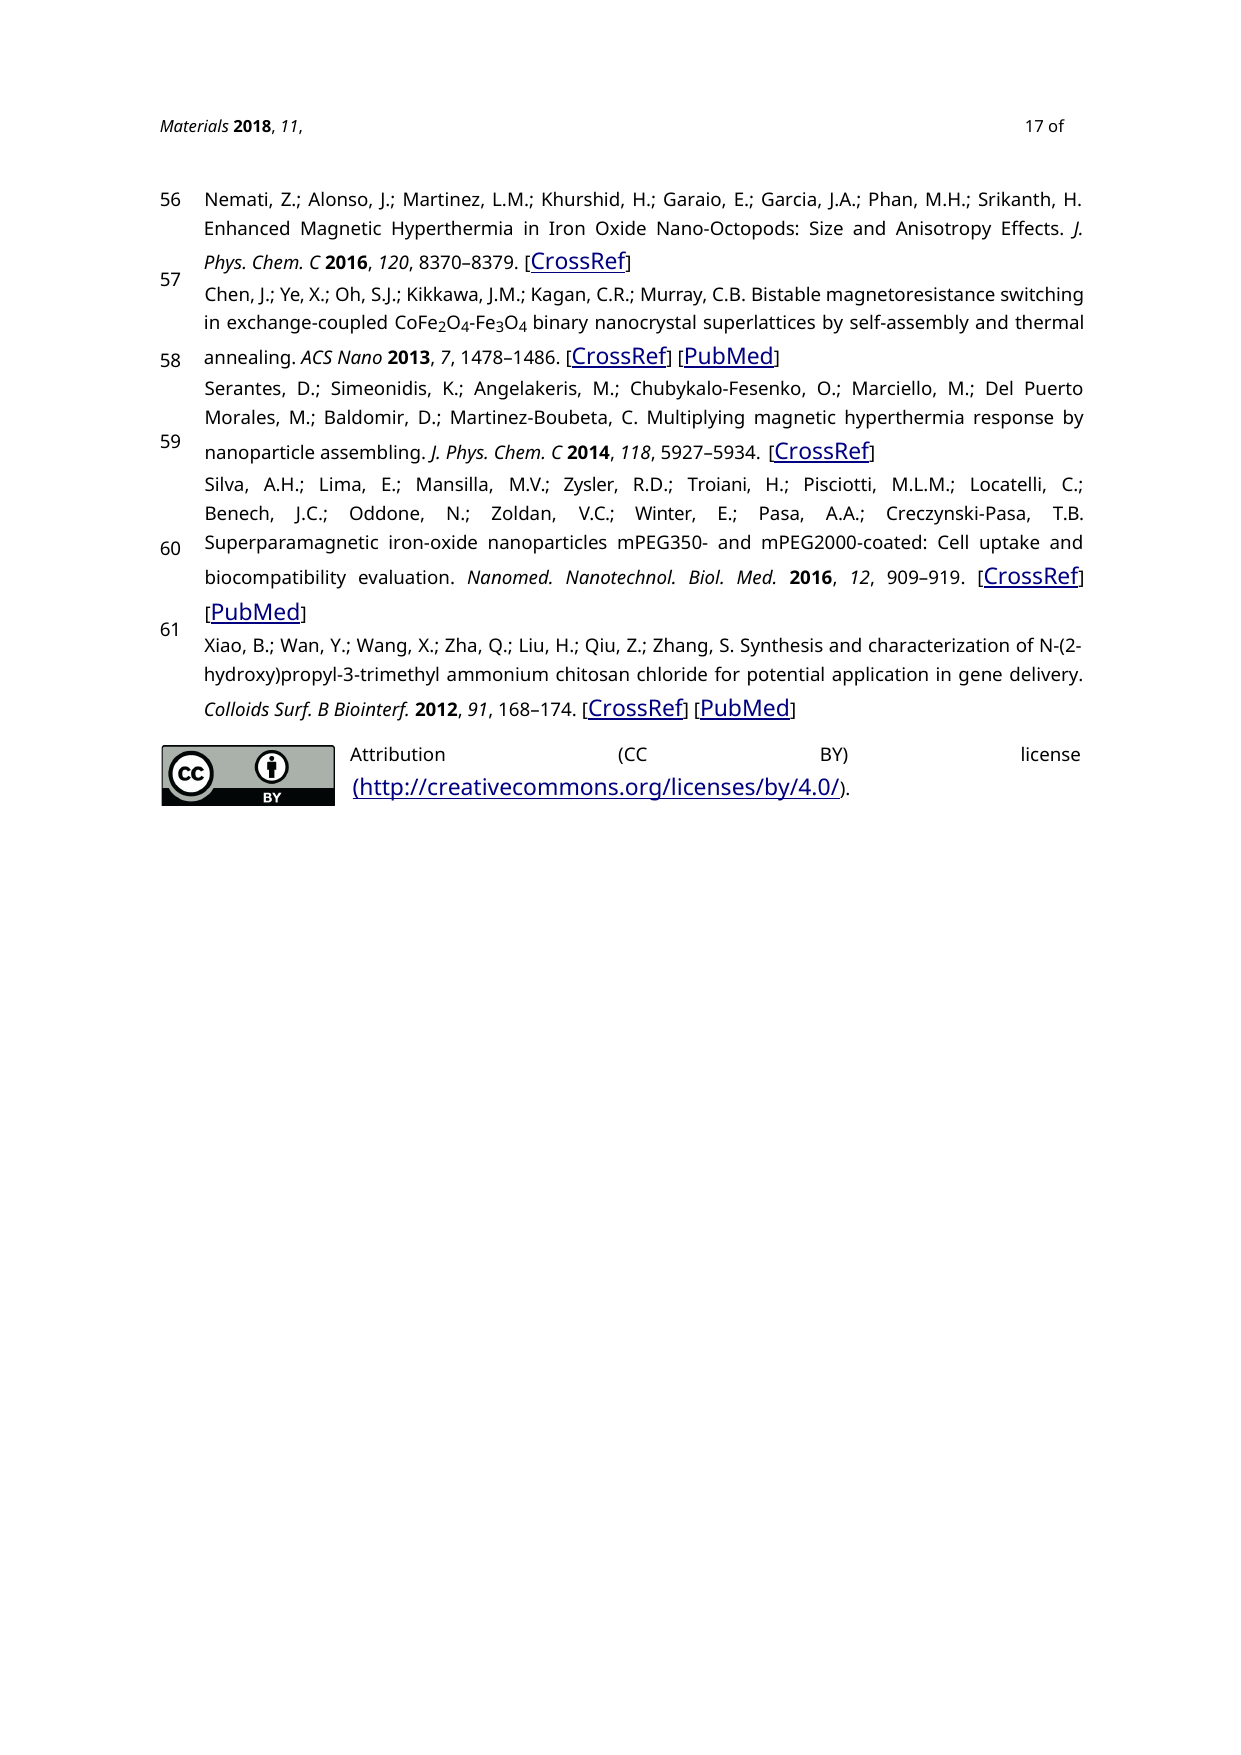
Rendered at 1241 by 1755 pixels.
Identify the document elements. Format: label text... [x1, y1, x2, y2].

text Serantes, D.; Simeonidis, K.; Angelakeris, M.; Chubykalo-Fesenko, O.; Marciello, M.; Del Puerto Morales, M.; Baldomir, D.; Martinez-Boubeta, C. Multiplying magnetic hyperthermia response by nanoparticle assembling. J. Phys. Chem. C 2014, 118, 5927–5934. [CrossRef] [204, 375, 1084, 466]
text 60. [159, 536, 185, 561]
text 57. [159, 267, 185, 292]
text Xiao, B.; Wan, Y.; Wang, X.; Zha, Q.; Liu, H.; Qiu, Z.; Zhang, S. Synthesis and characterization of N-(2-hydroxy)propyl-3-trimethyl ammonium chitosan chloride for potential application in gene delivery. Colloids Surf. B Biointerf. 2012, 91, 168–174. [CrossRef] [PubMed] [204, 632, 1084, 723]
text Materials 2018, 11, 2388 [159, 115, 330, 138]
text 56. [159, 186, 185, 211]
text 61. [159, 616, 185, 642]
text © 2018 by the authors. Licensee MDPI, Basel, Switzerland. This article is an open access article distributed under the terms and conditions of the Creative Commons Attribution (CC BY) license (http://creativecommons.org/licenses/by/4.0/). [350, 741, 1081, 820]
text Chen, J.; Ye, X.; Oh, S.J.; Kikkawa, J.M.; Kagan, C.R.; Murray, C.B. Bistable magnetoresistance switching in exchange-coupled CoFe2O4-Fe3O4 binary nanocrystal superlattices by self-assembly and thermal annealing. ACS Nano 2013, 7, 1478–1486. [CrossRef] [PubMed] [204, 282, 1084, 371]
text Silva, A.H.; Lima, E.; Mansilla, M.V.; Zysler, R.D.; Troiani, H.; Pisciotti, M.L.M.; Locatelli, C.; Benech, J.C.; Oddone, N.; Zoldan, V.C.; Winter, E.; Pasa, A.A.; Creczynski-Pasa, T.B. Superparamagnetic iron-oxide nanoparticles mPEG350- and mPEG2000-coated: Cell uptake and biocompatibility evaluation. Nanomed. Nanotechnol. Biol. Med. 2016, 12, 909–919. [CrossRef] [PubMed] [204, 471, 1084, 627]
text 17 of 17 [1024, 115, 1083, 138]
text 59. [159, 428, 185, 453]
text Nemati, Z.; Alonso, J.; Martinez, L.M.; Khurshid, H.; Garaio, E.; Garcia, J.A.; Phan, M.H.; Srikanth, H. Enhanced Magnetic Hyperthermia in Iron Oxide Nano-Octopods: Size and Anisotropy Effects. J. Phys. Chem. C 2016, 120, 8370–8379. [CrossRef] [204, 186, 1084, 277]
text 58. [159, 347, 185, 373]
